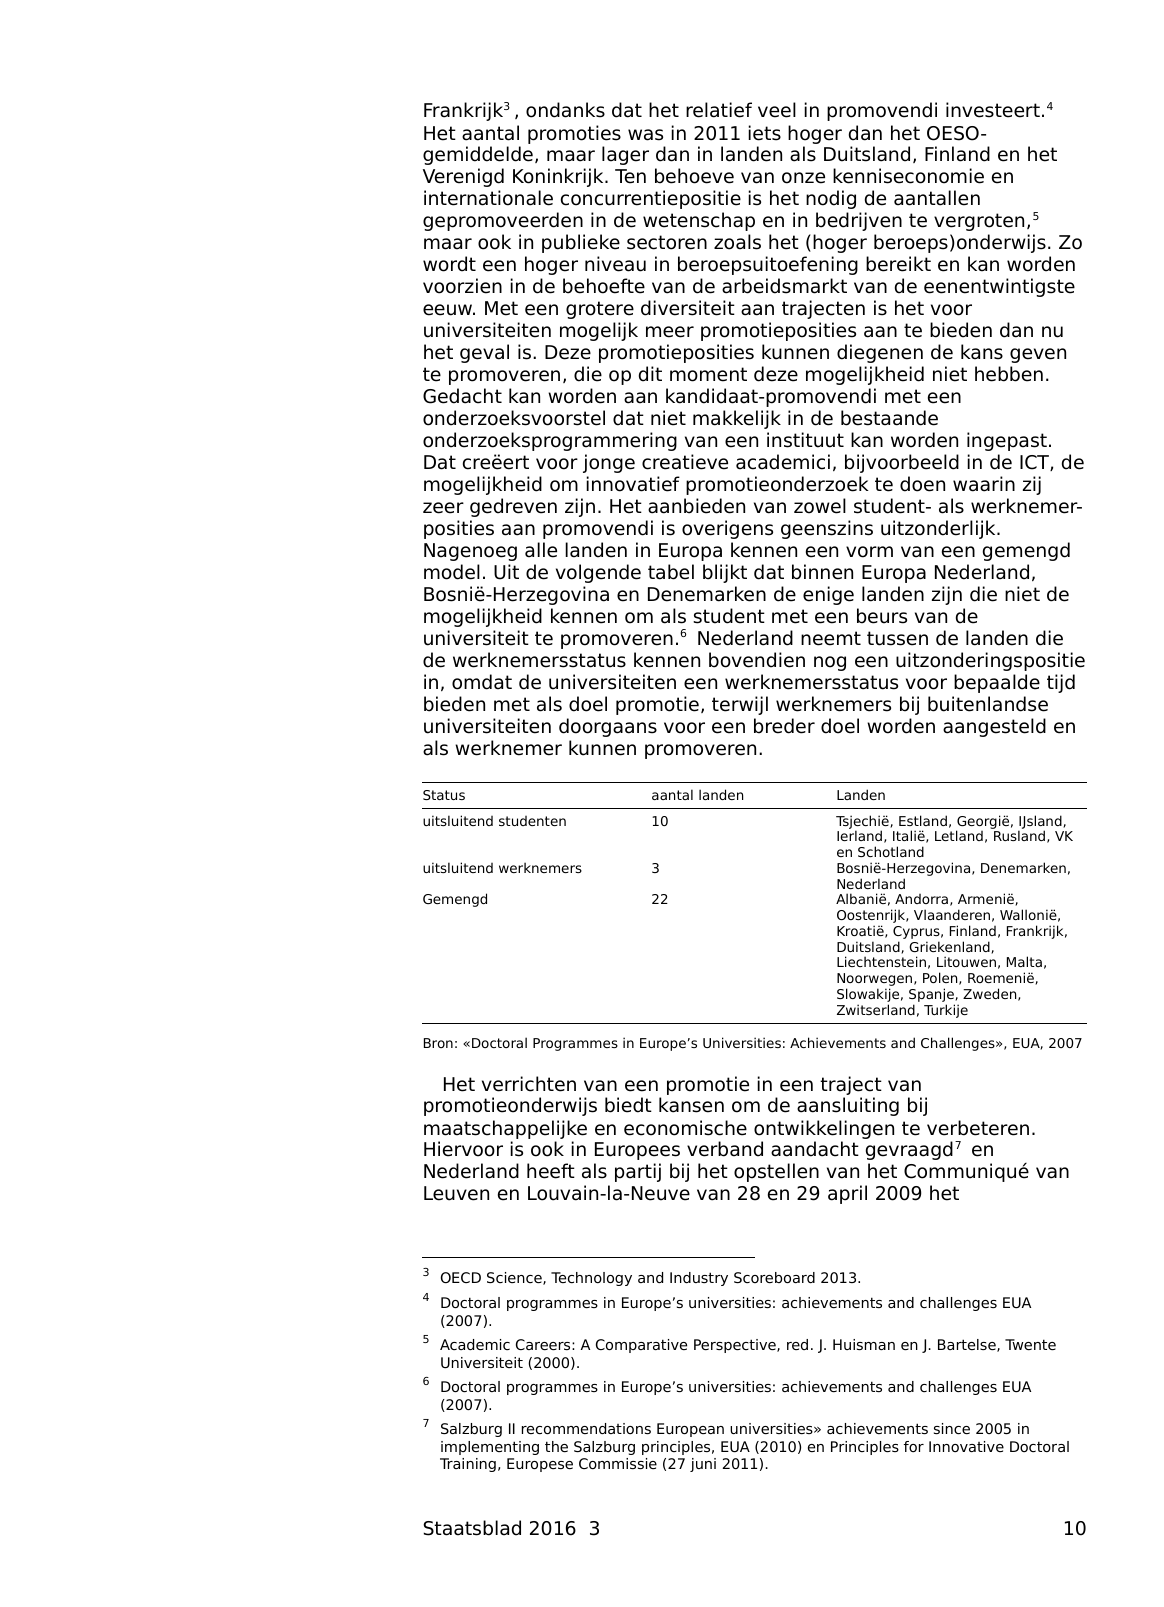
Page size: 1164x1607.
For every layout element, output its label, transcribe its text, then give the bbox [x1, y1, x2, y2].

table_cell 3 [645, 861, 830, 892]
table_header Status [422, 783, 645, 808]
table_cell uitsluitend werknemers [422, 861, 645, 892]
text Het verrichten van een promotie in een traject van promotieonderwijs biedt kansen om de aansluiting bij maatschappelijke en economische ontwikkelingen te verbeteren. Hiervoor is ook in Europees verband aandacht gevraagd en Nederland heeft als partij bij het opstellen van het Communiqué van Leuven en Louvain-la-Neuve van 28 en 29 april 2009 het [422, 1073, 1087, 1205]
table_cell Bosnië-Herzegovina, Denemarken, Nederland [830, 861, 1087, 892]
text Doctoral programmes in Europe’s universities: achievements and challenges EUA (2007). [422, 1375, 1087, 1414]
text Nederland staat wat het aantal gepromoveerden in de beroepsbevolking betreft in de middenmoot, achter landen als Duitsland, de Verenigde Staten, het Verenigd Koninkrijk, Finland en Frankrijk, ondanks dat het relatief veel in promovendi investeert. Het aantal promoties was in 2011 iets hoger dan het OESO-gemiddelde, maar lager dan in landen als Duitsland, Finland en het Verenigd Koninkrijk. Ten behoeve van onze kenniseconomie en internationale concurrentiepositie is het nodig de aantallen gepromoveerden in de wetenschap en in bedrijven te vergroten, maar ook in publieke sectoren zoals het (hoger beroeps)onderwijs. Zo wordt een hoger niveau in beroepsuitoefening bereikt en kan worden voorzien in de behoefte van de arbeidsmarkt van de eenentwintigste eeuw. Met een grotere diversiteit aan trajecten is het voor universiteiten mogelijk meer promotieposities aan te bieden dan nu het geval is. Deze promotieposities kunnen diegenen de kans geven te promoveren, die op dit moment deze mogelijkheid niet hebben. Gedacht kan worden aan kandidaat-promovendi met een onderzoeksvoorstel dat niet makkelijk in de bestaande onderzoeksprogrammering van een instituut kan worden ingepast. Dat creëert voor jonge creatieve academici, bijvoorbeeld in de ICT, de mogelijkheid om innovatief promotieonderzoek te doen waarin zij zeer gedreven zijn. Het aanbieden van zowel student- als werknemer-posities aan promovendi is overigens geenszins uitzonderlijk. Nagenoeg alle landen in Europa kennen een vorm van een gemengd model. Uit de volgende tabel blijkt dat binnen Europa Nederland, Bosnië-Herzegovina en Denemarken de enige landen zijn die niet de mogelijkheid kennen om als student met een beurs van de universiteit te promoveren. Nederland neemt tussen de landen die de werknemersstatus kennen bovendien nog een uitzonderingspositie in, omdat de universiteiten een werknemersstatus voor bepaalde tijd bieden met als doel promotie, terwijl werknemers bij buitenlandse universiteiten doorgaans voor een breder doel worden aangesteld en als werknemer kunnen promoveren. [422, 100, 1087, 760]
table_cell Bron: «Doctoral Programmes in Europe’s Universities: Achievements and Challenges», EUA, 2007 [422, 1024, 1087, 1051]
table_header aantal landen [645, 783, 830, 808]
text Salzburg II recommendations European universities» achievements since 2005 in implementing the Salzburg principles, EUA (2010) en Principles for Innovative Doctoral Training, Europese Commissie (27 juni 2011). [422, 1417, 1087, 1473]
table_cell 10 [645, 809, 830, 861]
text OECD Science, Technology and Industry Scoreboard 2013. [422, 1266, 1087, 1288]
text Doctoral programmes in Europe’s universities: achievements and challenges EUA (2007). [422, 1291, 1087, 1330]
table_header Landen [830, 783, 1087, 808]
table_cell uitsluitend studenten [422, 809, 645, 861]
table_cell Tsjechië, Estland, Georgië, IJsland, Ierland, Italië, Letland, Rusland, VK en Schotland [830, 809, 1087, 861]
text Academic Careers: A Comparative Perspective, red. J. Huisman en J. Bartelse, Twente Universiteit (2000). [422, 1333, 1087, 1372]
table_cell Albanië, Andorra, Armenië, Oostenrijk, Vlaanderen, Wallonië, Kroatië, Cyprus, Finland, Frankrijk, Duitsland, Griekenland, Liechtenstein, Litouwen, Malta, Noorwegen, Polen, Roemenië, Slowakije, Spanje, Zweden, Zwitserland, Turkije [830, 892, 1087, 1023]
table_cell Gemengd [422, 892, 645, 1023]
table_cell 22 [645, 892, 830, 1023]
